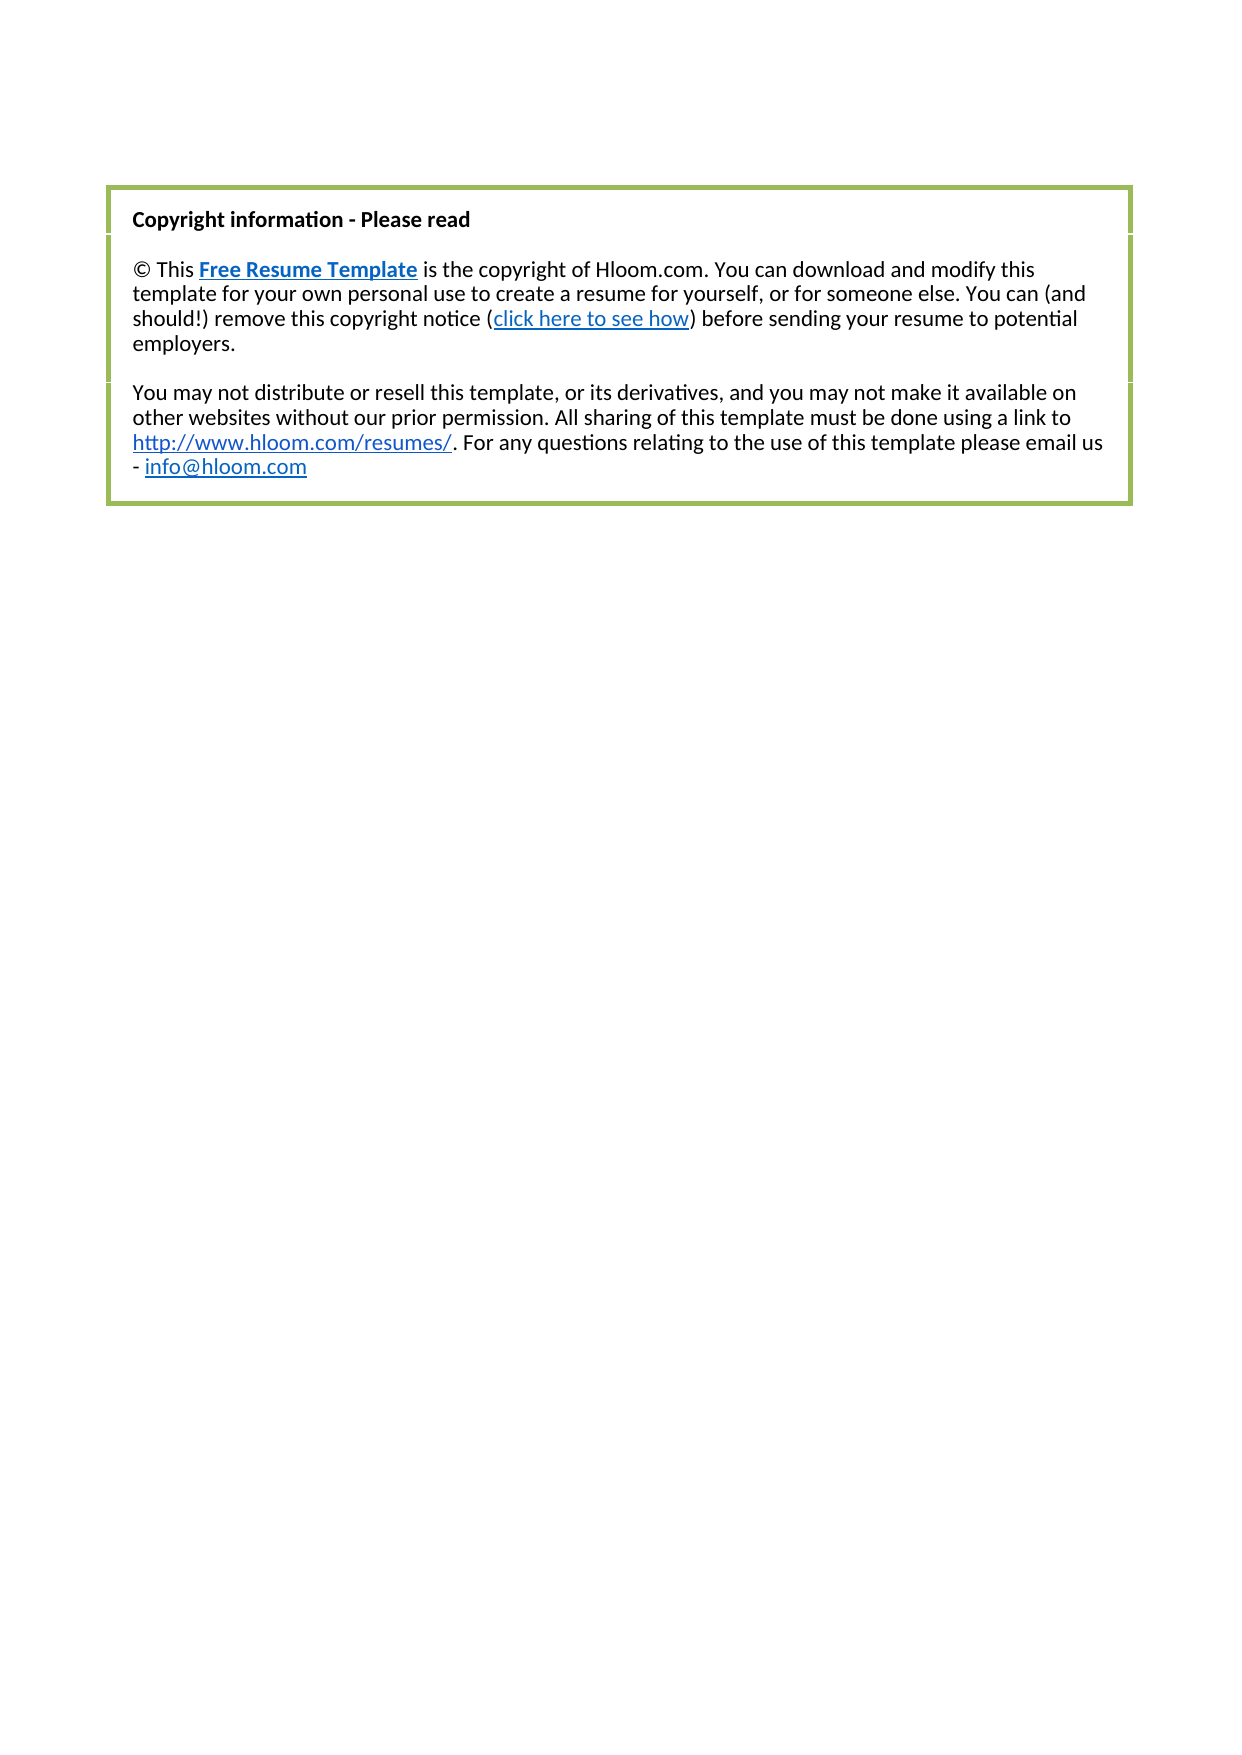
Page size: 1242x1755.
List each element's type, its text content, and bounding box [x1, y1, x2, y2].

text Copyright information - Please read [111, 190, 1128, 233]
text You may not distribute or resell this template, or its derivatives, and you may not make it available on other websites without our prior permission. All sharing of this template must be done using a link to http://www.hloom.com/resumes/. For any questions relating to the use of this template please email us - info@hloom.com [111, 383, 1128, 501]
text © This Free Resume Template is the copyright of Hloom.com. You can download and modify this template for your own personal use to create a resume for yourself, or for someone else. You can (and should!) remove this copyright notice (click here to see how) before sending your resume to potential employers. [111, 260, 1128, 357]
